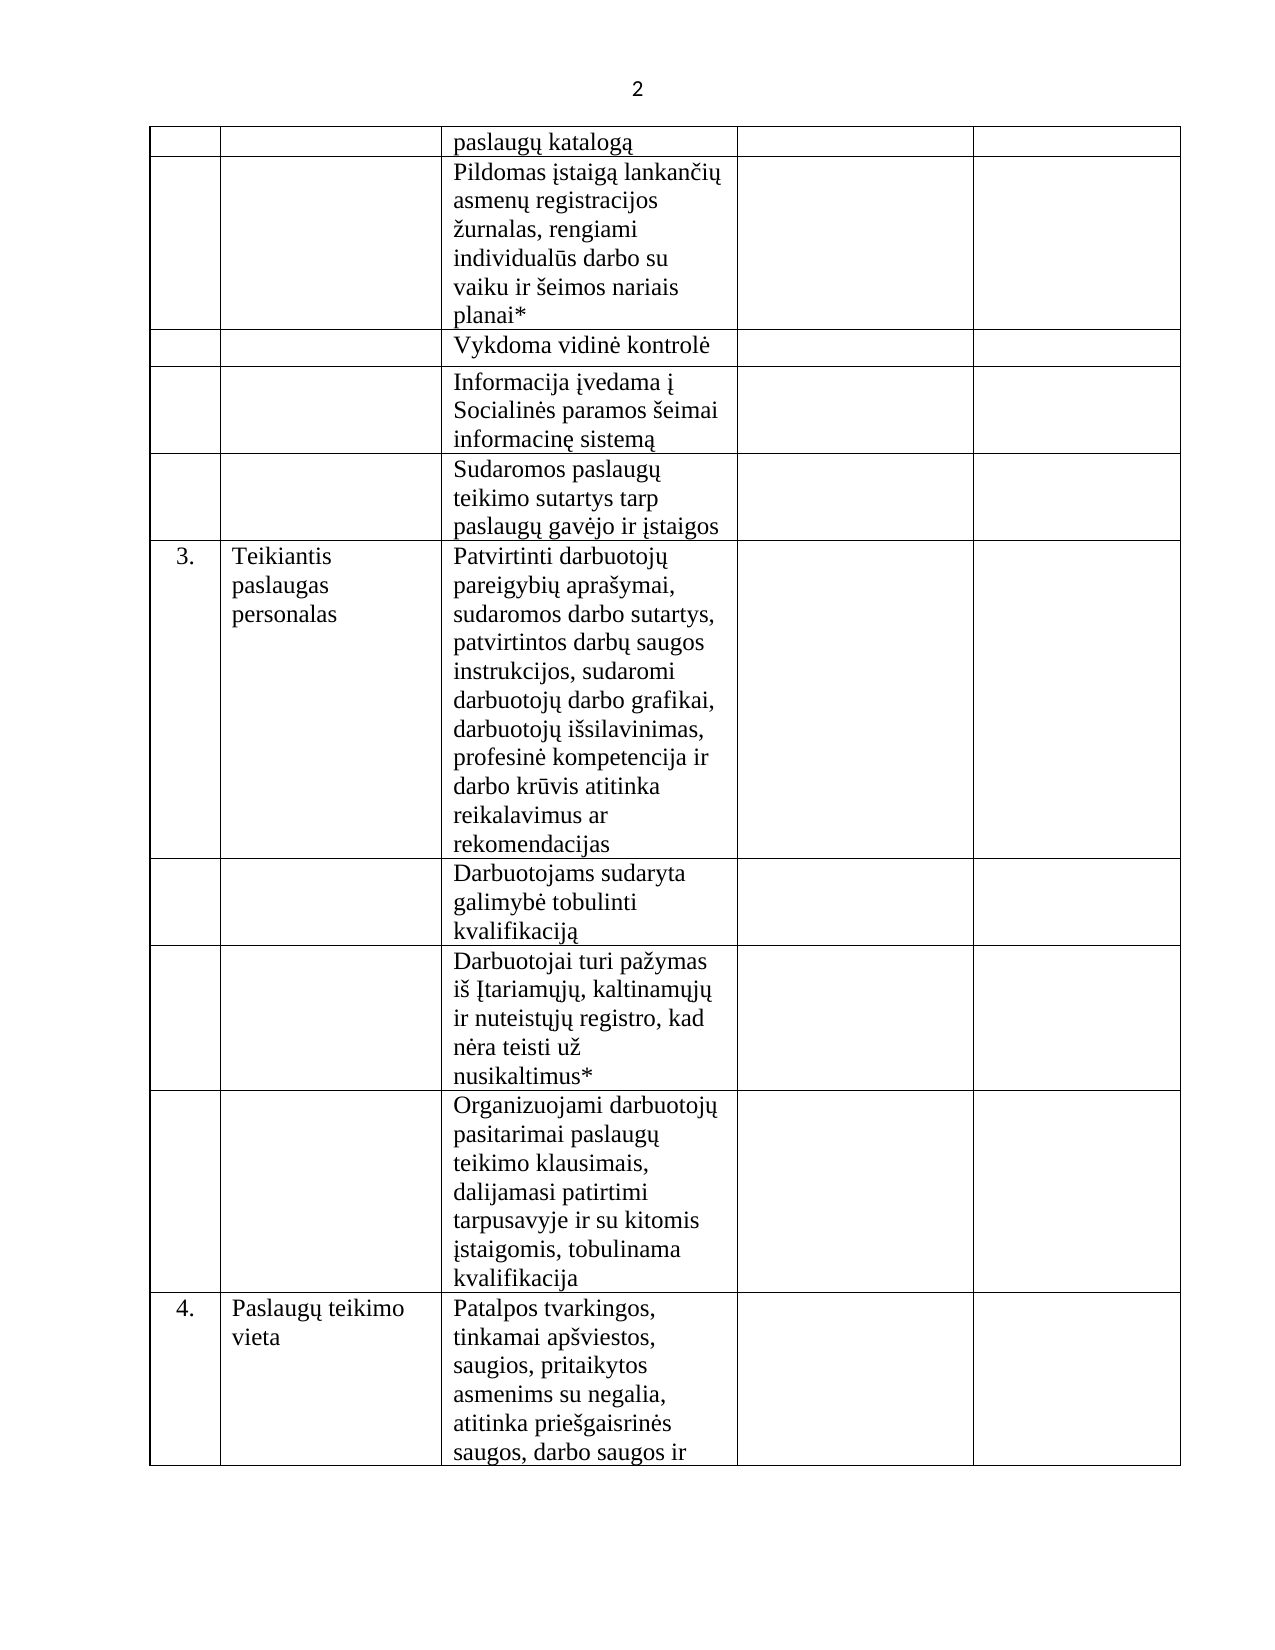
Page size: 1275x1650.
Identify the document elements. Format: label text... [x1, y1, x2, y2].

table_cell [974, 367, 1180, 453]
table_cell [974, 859, 1180, 945]
table_cell [221, 367, 441, 453]
table_cell Organizuojami darbuotojų pasitarimai paslaugų teikimo klausimais, dalijamasi patirtimi tarpusavyje ir su kitomis įstaigomis, tobulinama kvalifikacija [442, 1091, 737, 1292]
table_cell Sudaromos paslaugų teikimo sutartys tarp paslaugų gavėjo ir įstaigos [442, 454, 737, 540]
table_cell Pildomas įstaigą lankančių asmenų registracijos žurnalas, rengiami individualūs darbo su vaiku ir šeimos nariais planai* [442, 157, 737, 329]
table_cell [738, 454, 973, 540]
table_cell Teikiantis paslaugas personalas [221, 541, 441, 857]
table_cell [221, 1091, 441, 1292]
table_cell [221, 946, 441, 1089]
table_cell [151, 127, 220, 156]
table_cell [738, 330, 973, 366]
table_cell Darbuotojai turi pažymas iš Įtariamųjų, kaltinamųjų ir nuteistųjų registro, kad nėra teisti už nusikaltimus* [442, 946, 737, 1089]
table_cell 3. [151, 541, 220, 857]
table_cell [738, 367, 973, 453]
table_cell [738, 946, 973, 1089]
table_cell [151, 157, 220, 329]
table_cell [974, 330, 1180, 366]
table_cell [151, 859, 220, 945]
table_cell [221, 330, 441, 366]
table_cell [151, 946, 220, 1089]
table_cell Patalpos tvarkingos, tinkamai apšviestos, saugios, pritaikytos asmenims su negalia, atitinka priešgaisrinės saugos, darbo saugos ir [442, 1293, 737, 1465]
table_cell [738, 1293, 973, 1465]
table_cell Informacija įvedama į Socialinės paramos šeimai informacinę sistemą [442, 367, 737, 453]
table_cell paslaugų katalogą [442, 127, 737, 156]
table_cell [974, 946, 1180, 1089]
table_cell [151, 330, 220, 366]
table_cell [974, 1293, 1180, 1465]
table_cell [974, 157, 1180, 329]
table_cell [221, 859, 441, 945]
table_cell [738, 859, 973, 945]
table_cell Darbuotojams sudaryta galimybė tobulinti kvalifikaciją [442, 859, 737, 945]
table_cell Paslaugų teikimo vieta [221, 1293, 441, 1465]
table_cell 4. [151, 1293, 220, 1465]
table_cell [221, 157, 441, 329]
table_cell Vykdoma vidinė kontrolė [442, 330, 737, 366]
table_cell [738, 157, 973, 329]
table_cell [151, 1091, 220, 1292]
table_cell [974, 454, 1180, 540]
table_cell [974, 541, 1180, 857]
table_cell [221, 127, 441, 156]
table_cell [221, 454, 441, 540]
table_cell [738, 1091, 973, 1292]
table_cell [738, 127, 973, 156]
table_cell Patvirtinti darbuotojų pareigybių aprašymai, sudaromos darbo sutartys, patvirtintos darbų saugos instrukcijos, sudaromi darbuotojų darbo grafikai, darbuotojų išsilavinimas, profesinė kompetencija ir darbo krūvis atitinka reikalavimus ar rekomendacijas [442, 541, 737, 857]
table_cell [738, 541, 973, 857]
table_cell [974, 127, 1180, 156]
table_cell [151, 367, 220, 453]
table_cell [151, 454, 220, 540]
table_cell [974, 1091, 1180, 1292]
